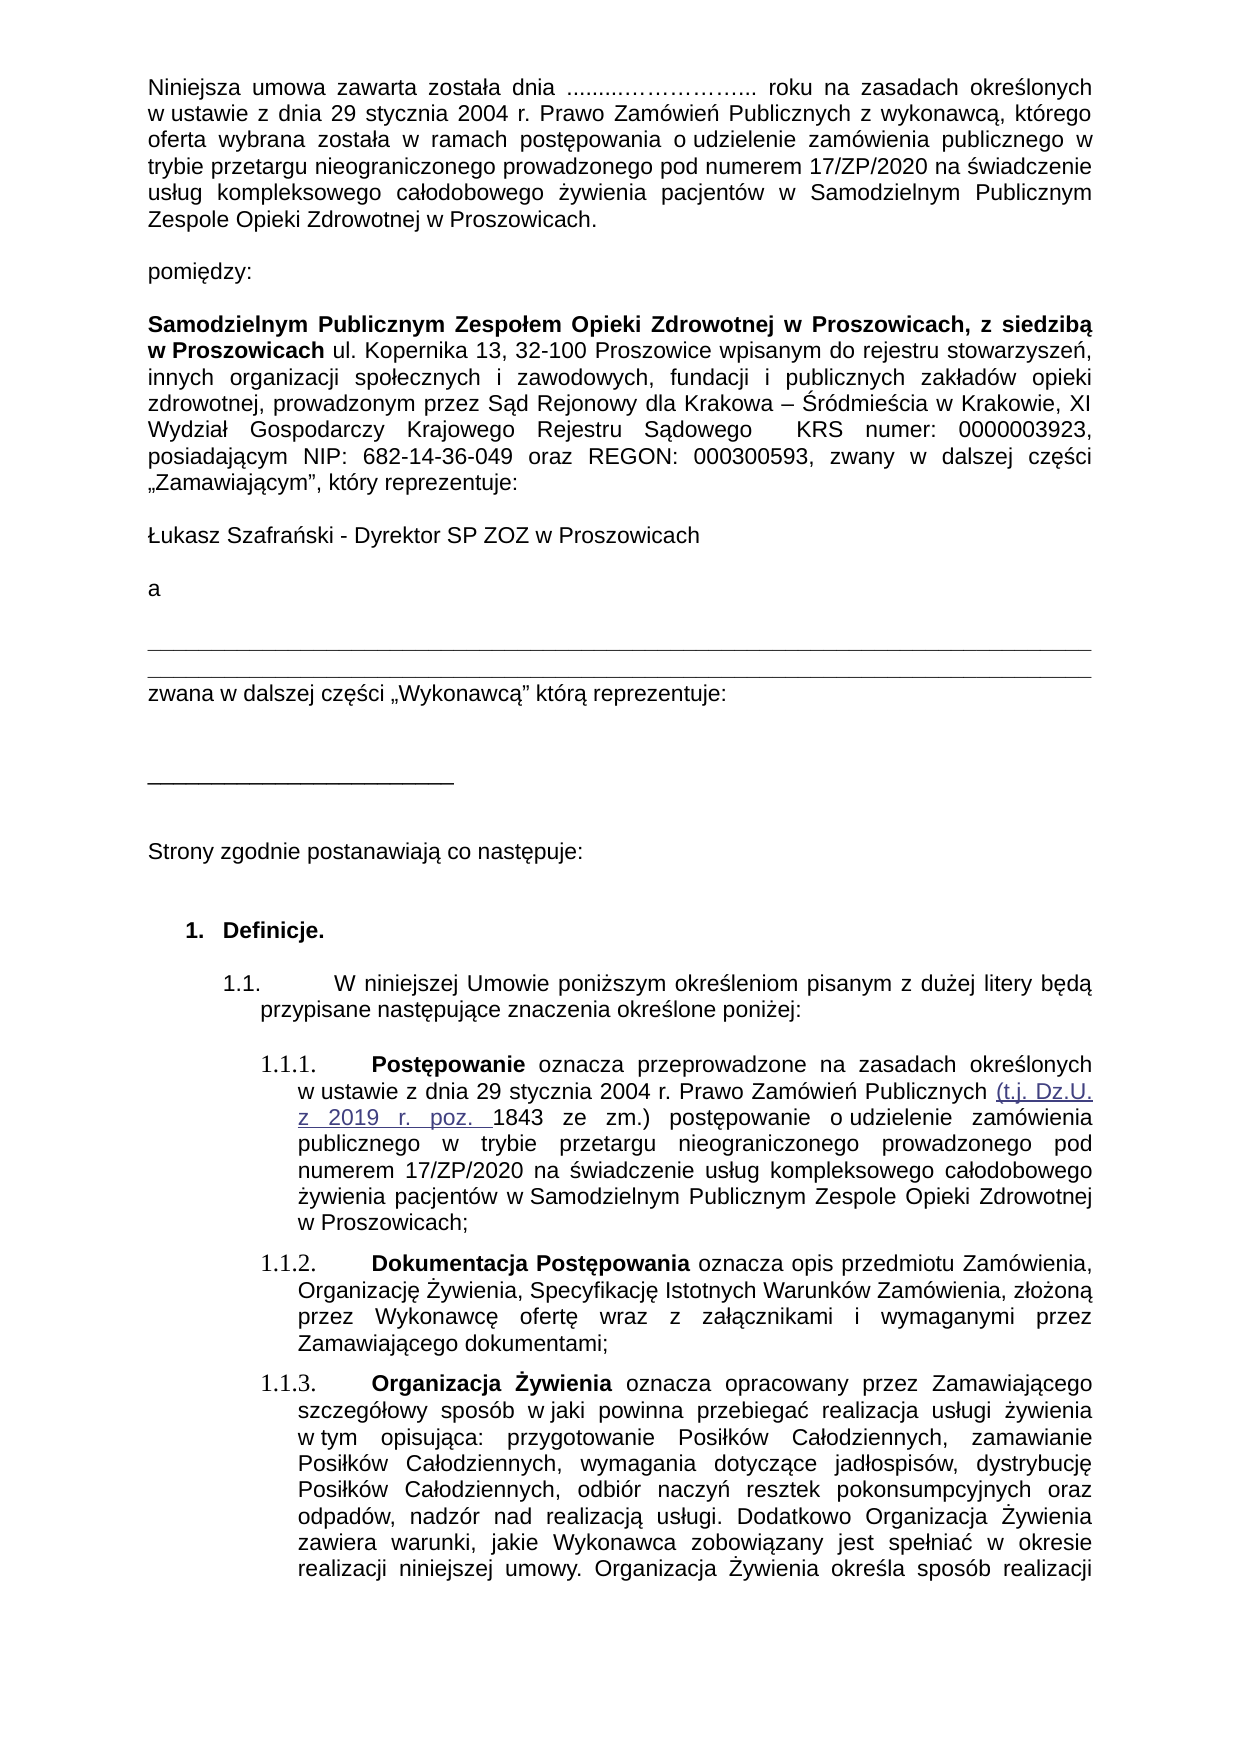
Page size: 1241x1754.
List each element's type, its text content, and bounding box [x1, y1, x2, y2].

text Strony zgodnie postanawiają co następuje: [148, 838, 1093, 864]
list Dokumentacja Postępowania oznacza opis przedmiotu Zamówienia, Organizację Żywienia, Specyfikację Istotnych Warunków Zamówienia, złożoną przez Wykonawcę ofertę wraz z załącznikami i wymaganymi przez Zamawiającego dokumentami; [260, 1248, 1093, 1356]
text ________________________ [148, 759, 1093, 785]
text Łukasz Szafrański - Dyrektor SP ZOZ w Proszowicach [148, 522, 1093, 548]
text Niniejsza umowa zawarta została dnia .........……………... roku na zasadach określonych w ustawie z dnia 29 stycznia 2004 r. Prawo Zamówień Publicznych z wykonawcą, którego oferta wybrana została w ramach postępowania o udzielenie zamówienia publicznego w trybie przetargu nieograniczonego prowadzonego pod numerem 17/ZP/2020 na świadczenie usług kompleksowego całodobowego żywienia pacjentów w Samodzielnym Publicznym Zespole Opieki Zdrowotnej w Proszowicach. [148, 74, 1093, 232]
text Samodzielnym Publicznym Zespołem Opieki Zdrowotnej w Proszowicach, z siedzibą w Proszowicach ul. Kopernika 13, 32-100 Proszowice wpisanym do rejestru stowarzyszeń, innych organizacji społecznych i zawodowych, fundacji i publicznych zakładów opieki zdrowotnej, prowadzonym przez Sąd Rejonowy dla Krakowa – Śródmieścia w Krakowie, XI Wydział Gospodarczy Krajowego Rejestru Sądowego KRS numer: 0000003923, posiadającym NIP: 682-14-36-049 oraz REGON: 000300593, zwany w dalszej części „Zamawiającym”, który reprezentuje: [148, 311, 1093, 495]
text a [148, 574, 1093, 601]
list Postępowanie oznacza przeprowadzone na zasadach określonych w ustawie z dnia 29 stycznia 2004 r. Prawo Zamówień Publicznych (t.j. Dz.U. z 2019 r. poz. 1843 ze zm.) postępowanie o udzielenie zamówienia publicznego w trybie przetargu nieograniczonego prowadzonego pod numerem 17/ZP/2020 na świadczenie usług kompleksowego całodobowego żywienia pacjentów w Samodzielnym Publicznym Zespole Opieki Zdrowotnej w Proszowicach; [260, 1049, 1093, 1236]
list Organizacja Żywienia oznacza opracowany przez Zamawiającego szczegółowy sposób w jaki powinna przebiegać realizacja usługi żywienia w tym opisująca: przygotowanie Posiłków Całodziennych, zamawianie Posiłków Całodziennych, wymagania dotyczące jadłospisów, dystrybucję Posiłków Całodziennych, odbiór naczyń resztek pokonsumpcyjnych oraz odpadów, nadzór nad realizacją usługi. Dodatkowo Organizacja Żywienia zawiera warunki, jakie Wykonawca zobowiązany jest spełniać w okresie realizacji niniejszej umowy. Organizacja Żywienia określa sposób realizacji [260, 1368, 1093, 1582]
text ____________________________________________________________________________________________________________________________________________________zwana w dalszej części „Wykonawcą” którą reprezentuje: [148, 627, 1093, 706]
title pomiędzy: [148, 258, 1093, 284]
list W niniejszej Umowie poniższym określeniom pisanym z dużej litery będą przypisane następujące znaczenia określone poniżej: [223, 970, 1093, 1022]
list Definicje. [185, 917, 1093, 943]
